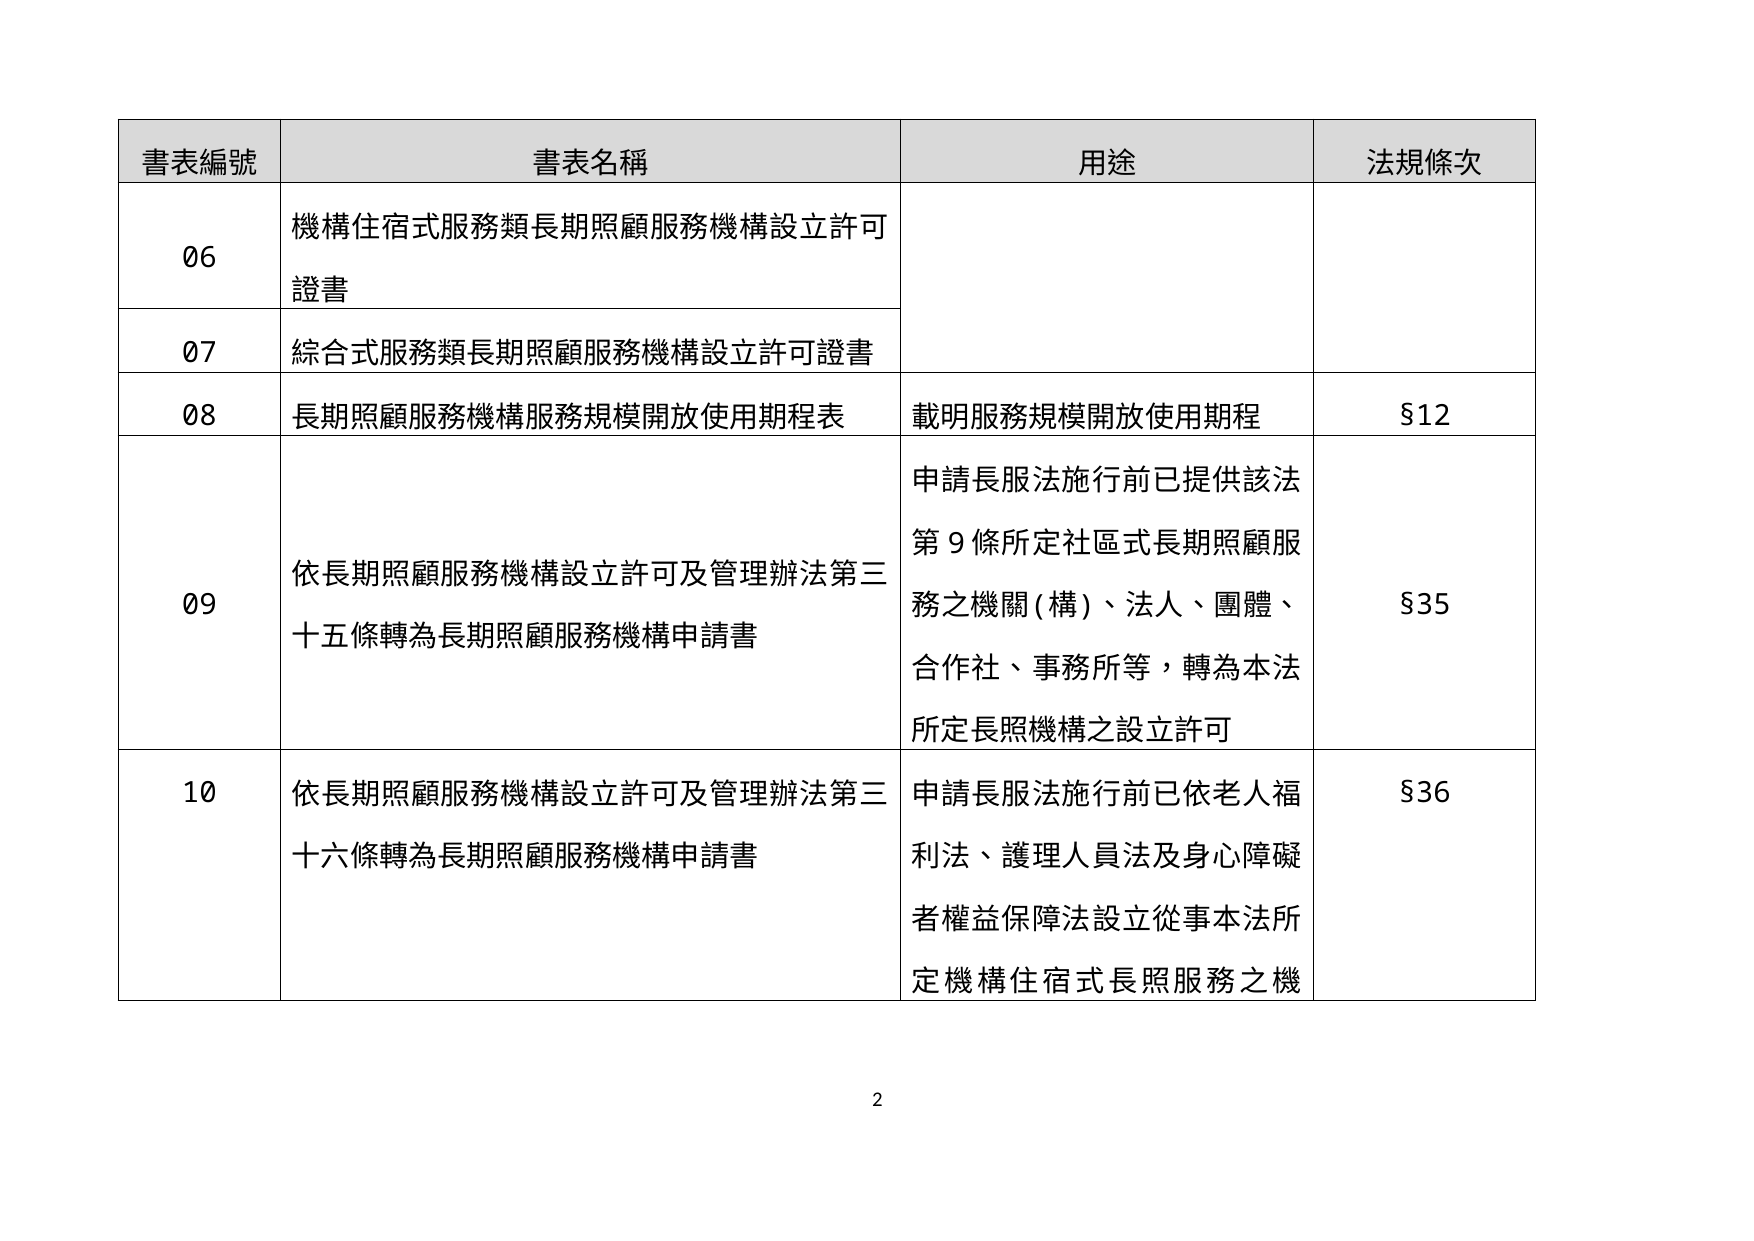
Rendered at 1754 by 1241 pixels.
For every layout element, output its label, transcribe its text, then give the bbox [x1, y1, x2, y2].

table_cell 08 [119, 373, 280, 435]
table_header 用途 [901, 120, 1313, 182]
table_cell 機構住宿式服務類長期照顧服務機構設立許可證書 [281, 183, 900, 308]
table_cell 載明服務規模開放使用期程 [901, 373, 1313, 435]
table_cell 07 [119, 309, 280, 372]
table_cell 09 [119, 436, 280, 749]
table_cell 申請長服法施行前已依老人福利法、護理人員法及身心障礙者權益保障法設立從事本法所定機構住宿式長照服務之機 [901, 750, 1313, 1000]
table_cell §12 [1314, 373, 1535, 435]
table_header 書表編號 [119, 120, 280, 182]
table_cell 申請長服法施行前已提供該法第9條所定社區式長期照顧服務之機關(構)、法人、團體、合作社、事務所等，轉為本法所定長照機構之設立許可 [901, 436, 1313, 749]
table_cell 依長期照顧服務機構設立許可及管理辦法第三十五條轉為長期照顧服務機構申請書 [281, 436, 900, 749]
table_header 書表名稱 [281, 120, 900, 182]
table_cell 10 [119, 750, 280, 1000]
table_cell [1314, 183, 1535, 372]
table_cell [901, 183, 1313, 372]
table_cell 綜合式服務類長期照顧服務機構設立許可證書 [281, 309, 900, 372]
table_header 法規條次 [1314, 120, 1535, 182]
table_cell §35 [1314, 436, 1535, 749]
table_cell 依長期照顧服務機構設立許可及管理辦法第三十六條轉為長期照顧服務機構申請書 [281, 750, 900, 1000]
table_cell 長期照顧服務機構服務規模開放使用期程表 [281, 373, 900, 435]
table_cell 06 [119, 183, 280, 308]
table_cell §36 [1314, 750, 1535, 1000]
